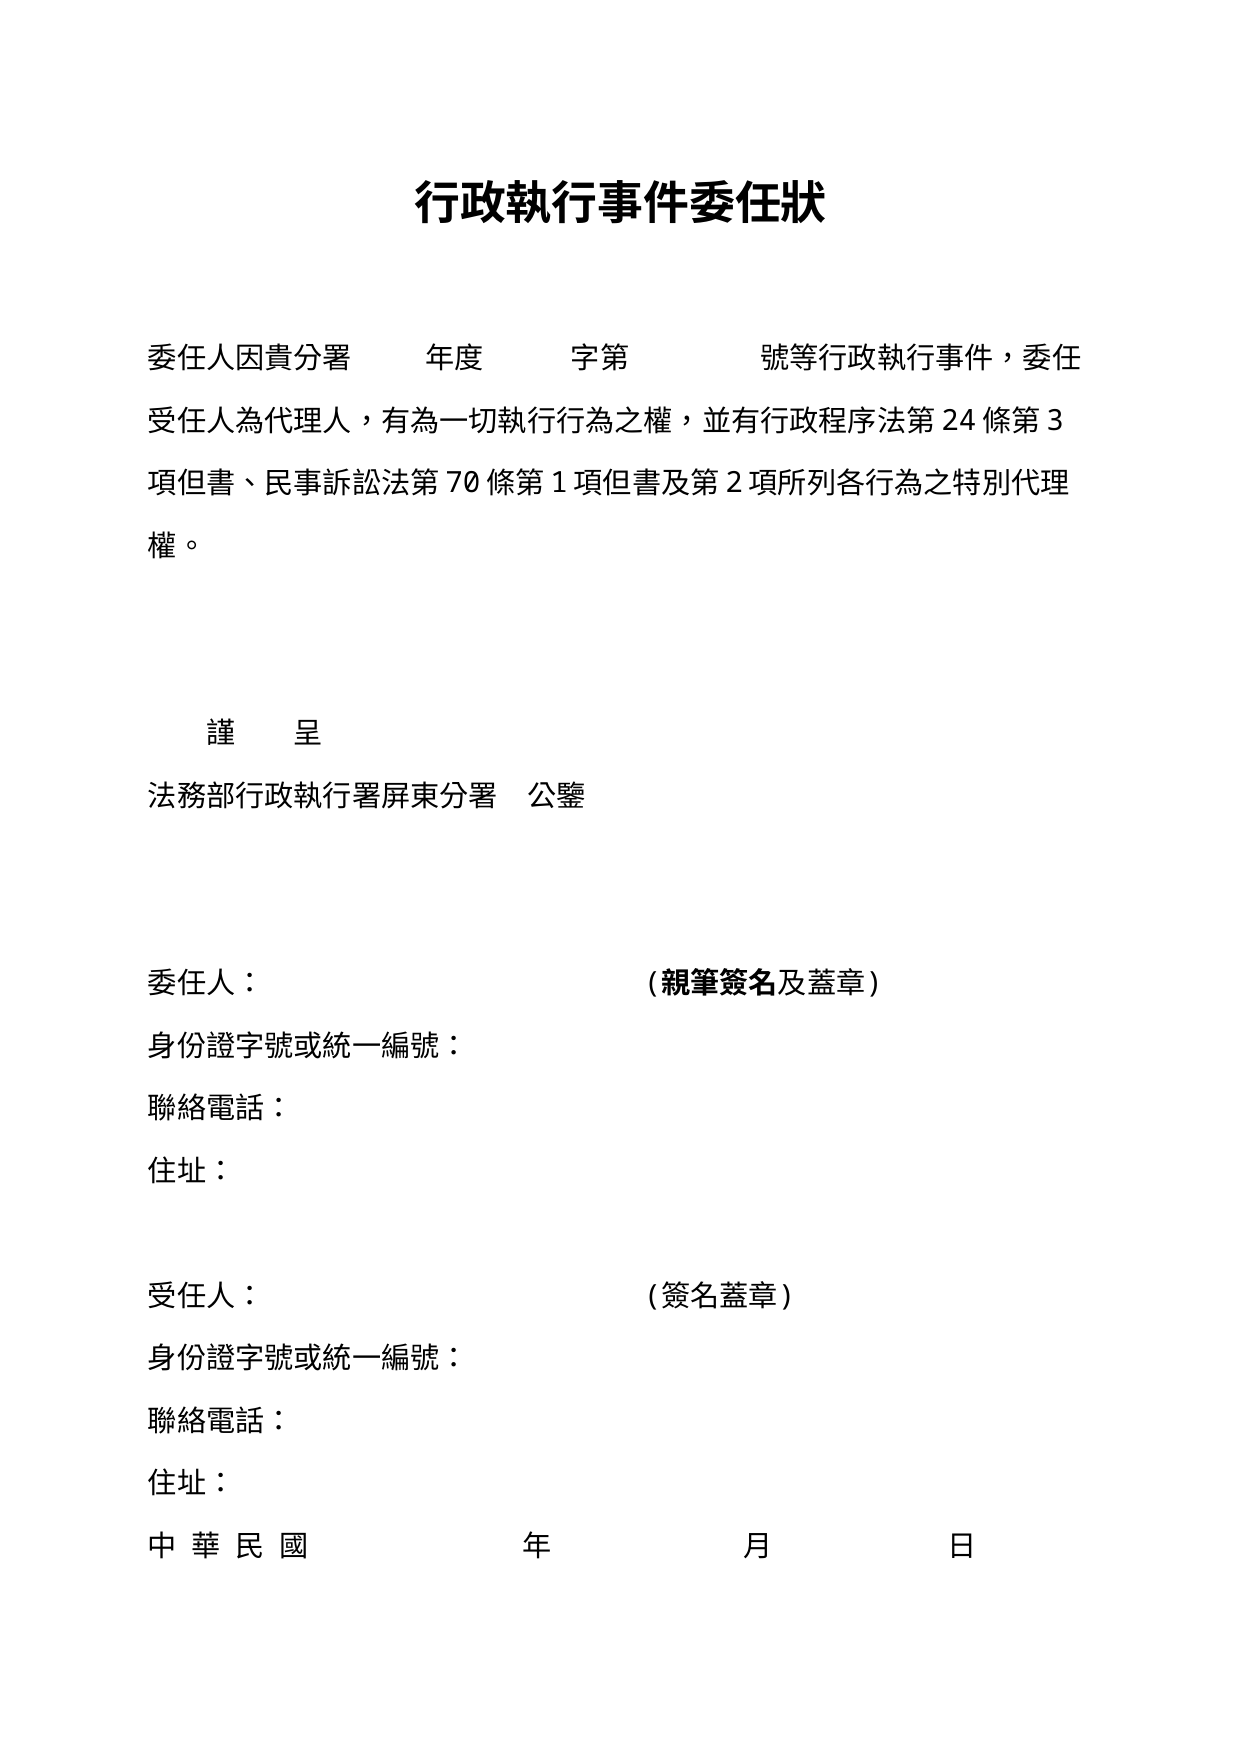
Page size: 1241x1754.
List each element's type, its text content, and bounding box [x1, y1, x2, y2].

text 住址： [148, 1439, 1092, 1502]
text 行政執行事件委任狀 [148, 127, 1092, 252]
text 委任人因貴分署 年度 字第 號等行政執行事件，委任受任人為代理人，有為一切執行行為之權，並有行政程序法第24條第3項但書、民事訴訟法第70條第1項但書及第2項所列各行為之特別代理權。 [148, 314, 1092, 564]
text 中 華 民 國 年 月 日 [148, 1502, 1092, 1564]
text 身份證字號或統一編號： [148, 1002, 1092, 1064]
text 聯絡電話： [148, 1377, 1092, 1439]
text 住址： [148, 1127, 1092, 1189]
text 法務部行政執行署屏東分署 公鑒 [148, 752, 1092, 814]
text 委任人： (親筆簽名及蓋章) [148, 939, 1092, 1002]
text 聯絡電話： [148, 1064, 1092, 1127]
text 謹 呈 [148, 689, 1092, 752]
text 受任人： (簽名蓋章) [148, 1252, 1092, 1314]
text 身份證字號或統一編號： [148, 1314, 1092, 1377]
